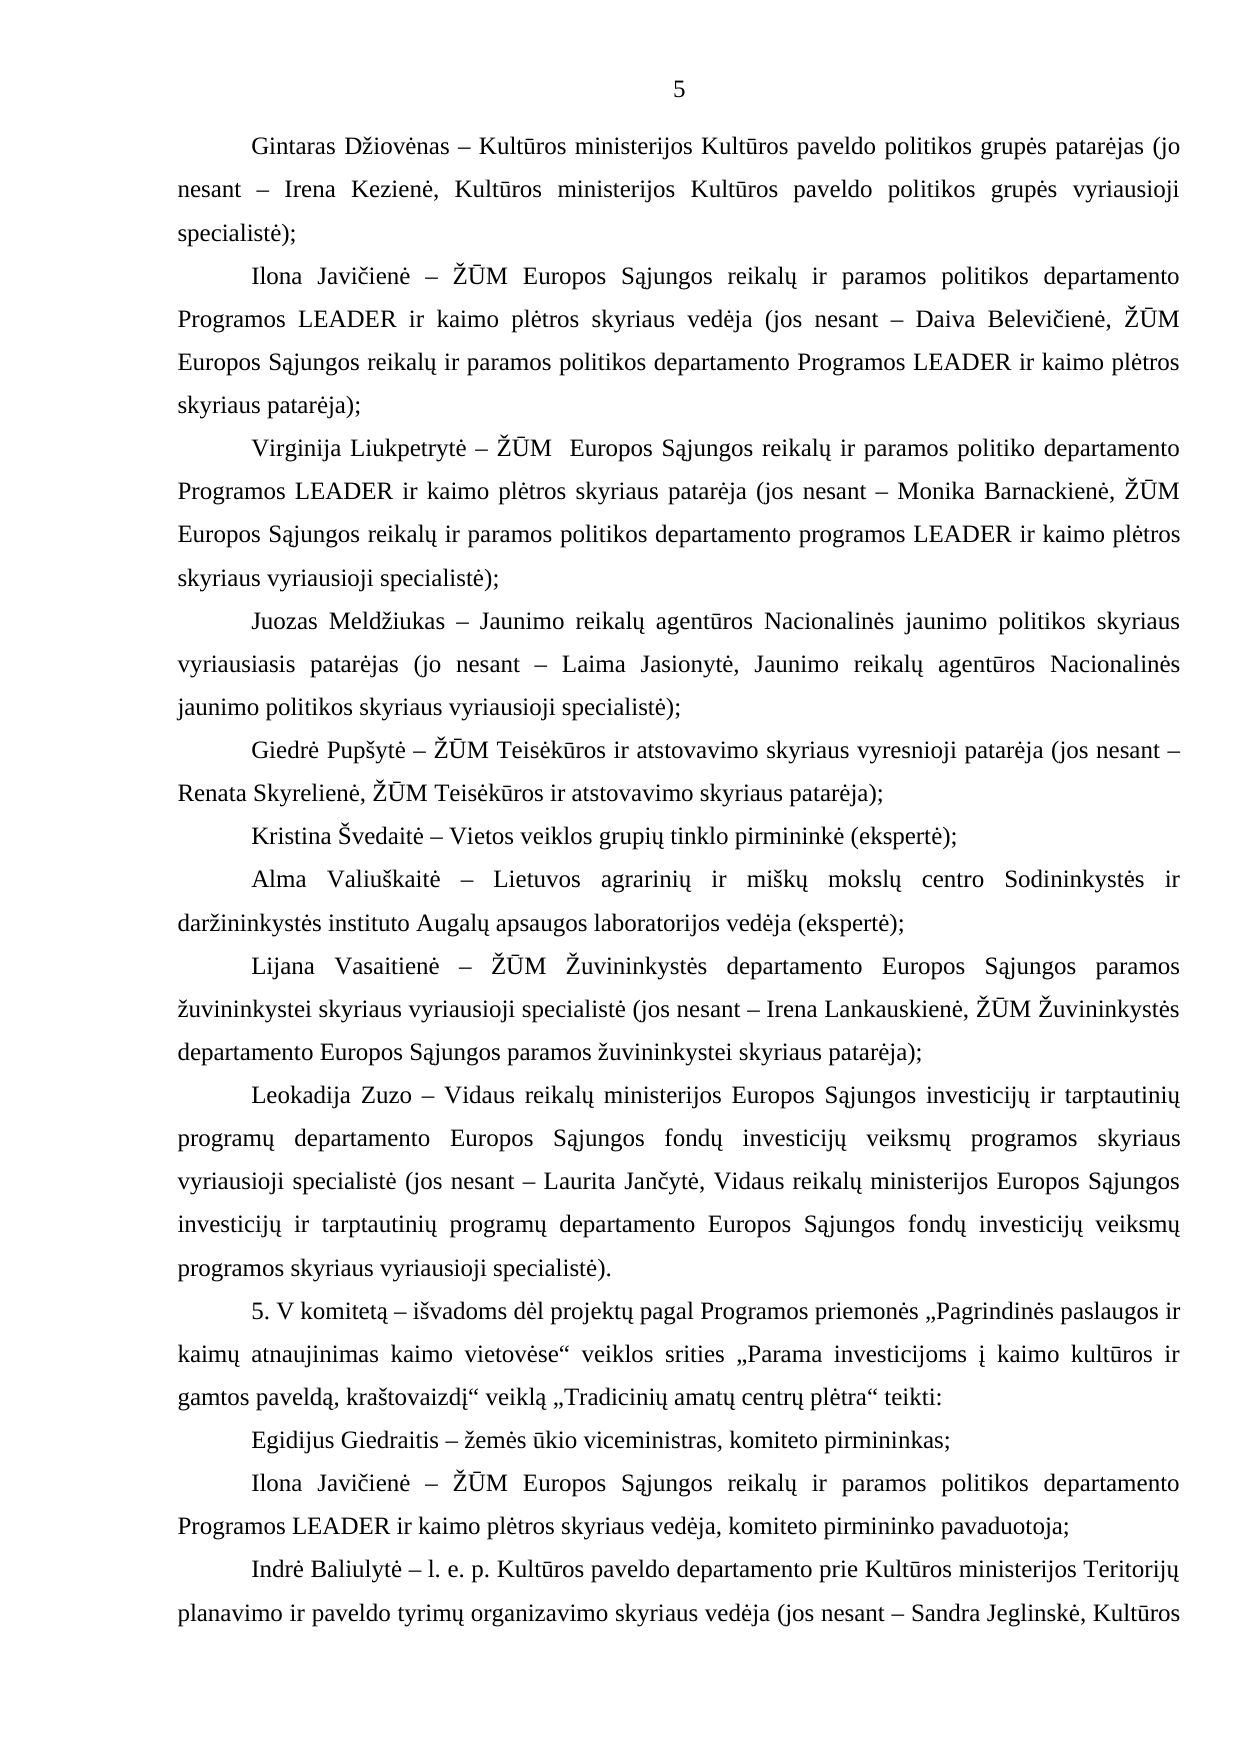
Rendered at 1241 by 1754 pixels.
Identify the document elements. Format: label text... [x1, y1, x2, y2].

text Leokadija Zuzo – Vidaus reikalų ministerijos Europos Sąjungos investicijų ir tarptautinių programų departamento Europos Sąjungos fondų investicijų veiksmų programos skyriaus vyriausioji specialistė (jos nesant – Laurita Jančytė, Vidaus reikalų ministerijos Europos Sąjungos investicijų ir tarptautinių programų departamento Europos Sąjungos fondų investicijų veiksmų programos skyriaus vyriausioji specialistė). [177, 1080, 1181, 1281]
text Lijana Vasaitienė – ŽŪM Žuvininkystės departamento Europos Sąjungos paramos žuvininkystei skyriaus vyriausioji specialistė (jos nesant – Irena Lankauskienė, ŽŪM Žuvininkystės departamento Europos Sąjungos paramos žuvininkystei skyriaus patarėja); [177, 951, 1181, 1066]
text Egidijus Giedraitis – žemės ūkio viceministras, komiteto pirmininkas; [177, 1425, 1181, 1454]
text Giedrė Pupšytė – ŽŪM Teisėkūros ir atstovavimo skyriaus vyresnioji patarėja (jos nesant –Renata Skyrelienė, ŽŪM Teisėkūros ir atstovavimo skyriaus patarėja); [177, 735, 1181, 807]
text Gintaras Džiovėnas – Kultūros ministerijos Kultūros paveldo politikos grupės patarėjas (jo nesant – Irena Kezienė, Kultūros ministerijos Kultūros paveldo politikos grupės vyriausioji specialistė); [177, 131, 1181, 246]
text Ilona Javičienė – ŽŪM Europos Sąjungos reikalų ir paramos politikos departamento Programos LEADER ir kaimo plėtros skyriaus vedėja (jos nesant – Daiva Belevičienė, ŽŪM Europos Sąjungos reikalų ir paramos politikos departamento Programos LEADER ir kaimo plėtros skyriaus patarėja); [177, 261, 1181, 419]
text Virginija Liukpetrytė – ŽŪM Europos Sąjungos reikalų ir paramos politiko departamento Programos LEADER ir kaimo plėtros skyriaus patarėja (jos nesant – Monika Barnackienė, ŽŪM Europos Sąjungos reikalų ir paramos politikos departamento programos LEADER ir kaimo plėtros skyriaus vyriausioji specialistė); [177, 433, 1181, 591]
text Kristina Švedaitė – Vietos veiklos grupių tinklo pirmininkė (ekspertė); [177, 821, 1181, 850]
text Ilona Javičienė – ŽŪM Europos Sąjungos reikalų ir paramos politikos departamento Programos LEADER ir kaimo plėtros skyriaus vedėja, komiteto pirmininko pavaduotoja; [177, 1468, 1181, 1540]
text Juozas Meldžiukas – Jaunimo reikalų agentūros Nacionalinės jaunimo politikos skyriaus vyriausiasis patarėjas (jo nesant – Laima Jasionytė, Jaunimo reikalų agentūros Nacionalinės jaunimo politikos skyriaus vyriausioji specialistė); [177, 606, 1181, 721]
text 5. V komitetą – išvadoms dėl projektų pagal Programos priemonės „Pagrindinės paslaugos ir kaimų atnaujinimas kaimo vietovėse“ veiklos srities „Parama investicijoms į kaimo kultūros ir gamtos paveldą, kraštovaizdį“ veiklą „Tradicinių amatų centrų plėtra“ teikti: [177, 1296, 1181, 1411]
text Indrė Baliulytė – l. e. p. Kultūros paveldo departamento prie Kultūros ministerijos Teritorijų planavimo ir paveldo tyrimų organizavimo skyriaus vedėja (jos nesant – Sandra Jeglinskė, Kultūros [177, 1554, 1181, 1626]
text Alma Valiuškaitė – Lietuvos agrarinių ir miškų mokslų centro Sodininkystės ir daržininkystės instituto Augalų apsaugos laboratorijos vedėja (ekspertė); [177, 864, 1181, 936]
